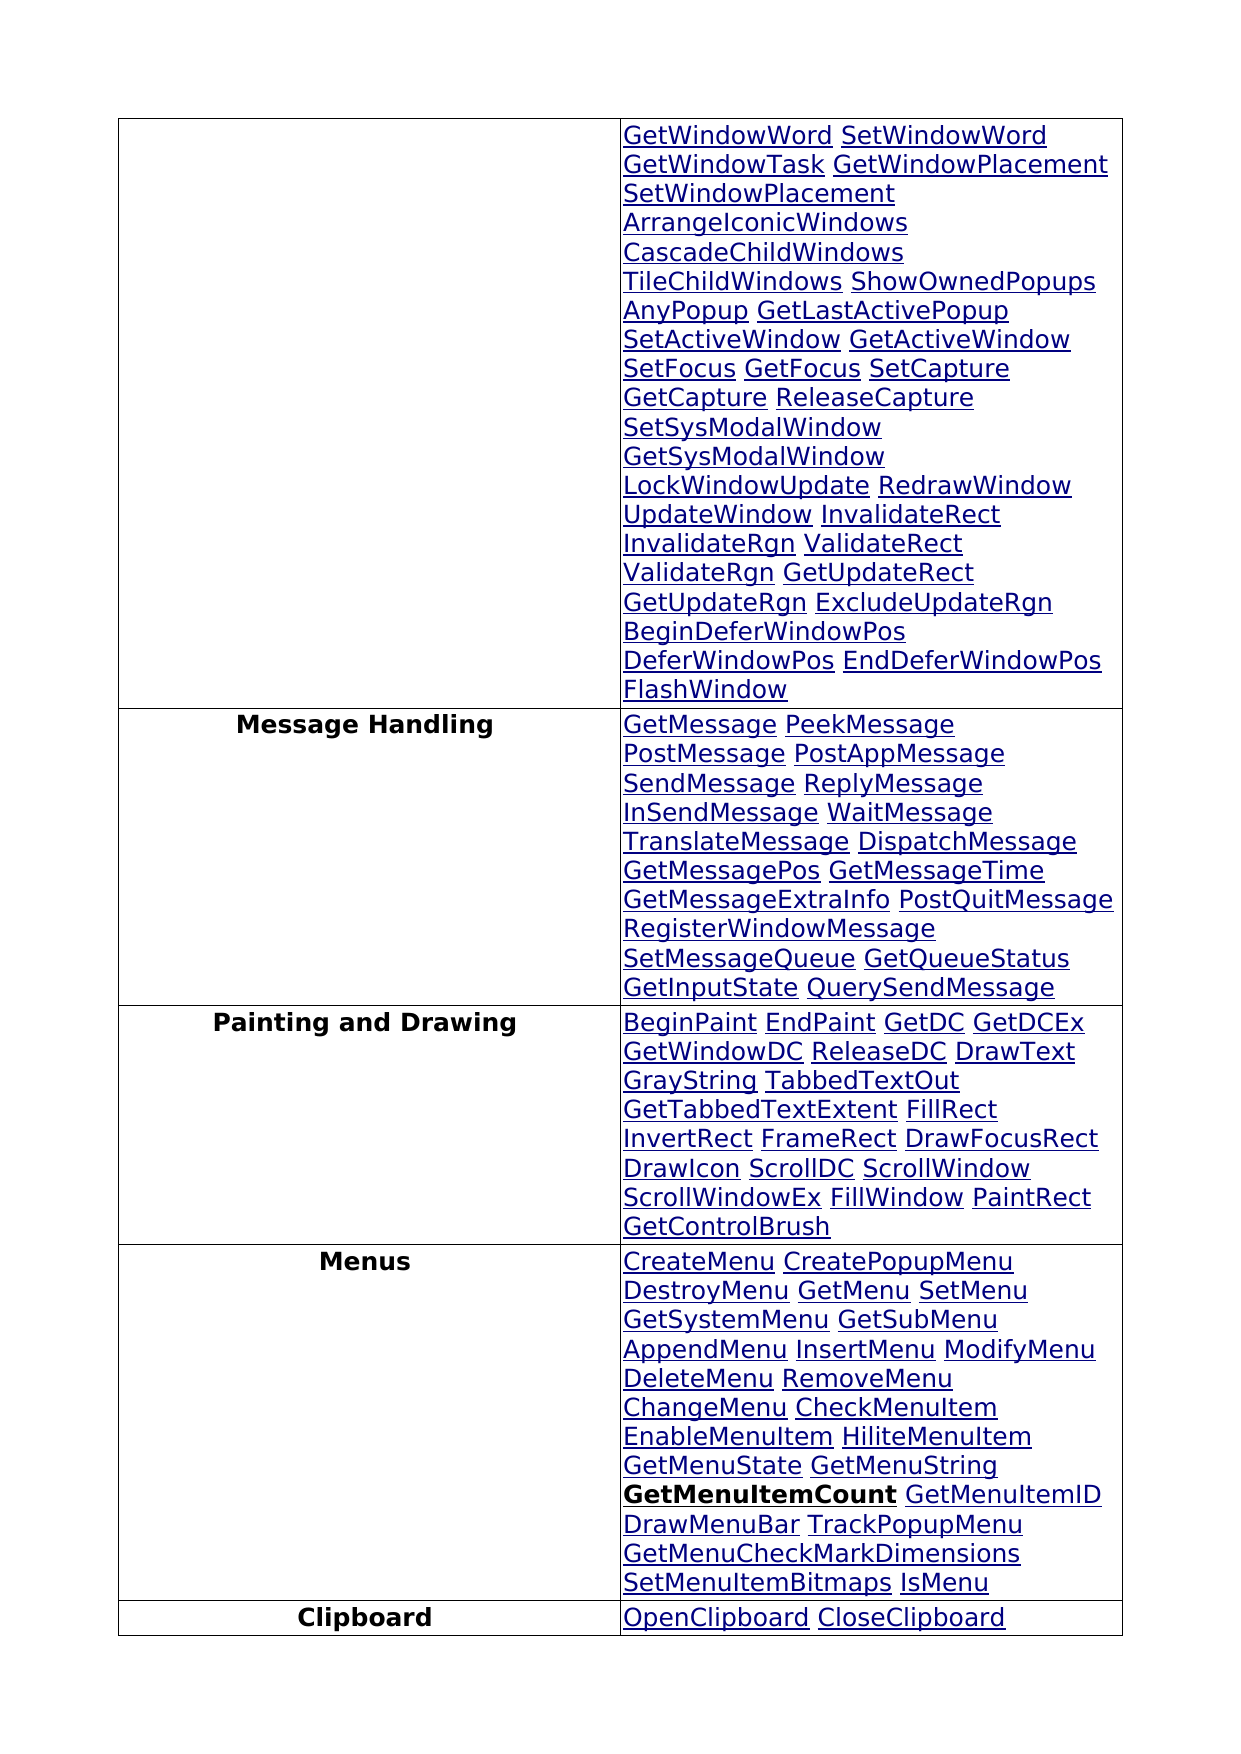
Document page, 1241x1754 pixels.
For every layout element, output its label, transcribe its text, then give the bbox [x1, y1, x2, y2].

table_cell CreateMenu CreatePopupMenu DestroyMenu GetMenu SetMenu GetSystemMenu GetSubMenu AppendMenu InsertMenu ModifyMenu DeleteMenu RemoveMenu ChangeMenu CheckMenuItem EnableMenuItem HiliteMenuItem GetMenuState GetMenuString GetMenuItemCount GetMenuItemID DrawMenuBar TrackPopupMenu GetMenuCheckMarkDimensions SetMenuItemBitmaps IsMenu [621, 1245, 1122, 1600]
table_cell Menus [119, 1245, 620, 1600]
table_cell Message Handling [119, 709, 620, 1005]
table_cell [119, 119, 620, 707]
table_cell BeginPaint EndPaint GetDC GetDCEx GetWindowDC ReleaseDC DrawText GrayString TabbedTextOut GetTabbedTextExtent FillRect InvertRect FrameRect DrawFocusRect DrawIcon ScrollDC ScrollWindow ScrollWindowEx FillWindow PaintRect GetControlBrush [621, 1006, 1122, 1244]
table_cell Clipboard [119, 1601, 620, 1635]
table_cell GetMessage PeekMessage PostMessage PostAppMessage SendMessage ReplyMessage InSendMessage WaitMessage TranslateMessage DispatchMessage GetMessagePos GetMessageTime GetMessageExtraInfo PostQuitMessage RegisterWindowMessage SetMessageQueue GetQueueStatus GetInputState QuerySendMessage [621, 709, 1122, 1005]
table_cell Painting and Drawing [119, 1006, 620, 1244]
table_cell OpenClipboard CloseClipboard [621, 1601, 1122, 1635]
table_cell GetWindowWord SetWindowWord GetWindowTask GetWindowPlacement SetWindowPlacement ArrangeIconicWindows CascadeChildWindows TileChildWindows ShowOwnedPopups AnyPopup GetLastActivePopup SetActiveWindow GetActiveWindow SetFocus GetFocus SetCapture GetCapture ReleaseCapture SetSysModalWindow GetSysModalWindow LockWindowUpdate RedrawWindow UpdateWindow InvalidateRect InvalidateRgn ValidateRect ValidateRgn GetUpdateRect GetUpdateRgn ExcludeUpdateRgn BeginDeferWindowPos DeferWindowPos EndDeferWindowPos FlashWindow [621, 119, 1122, 707]
